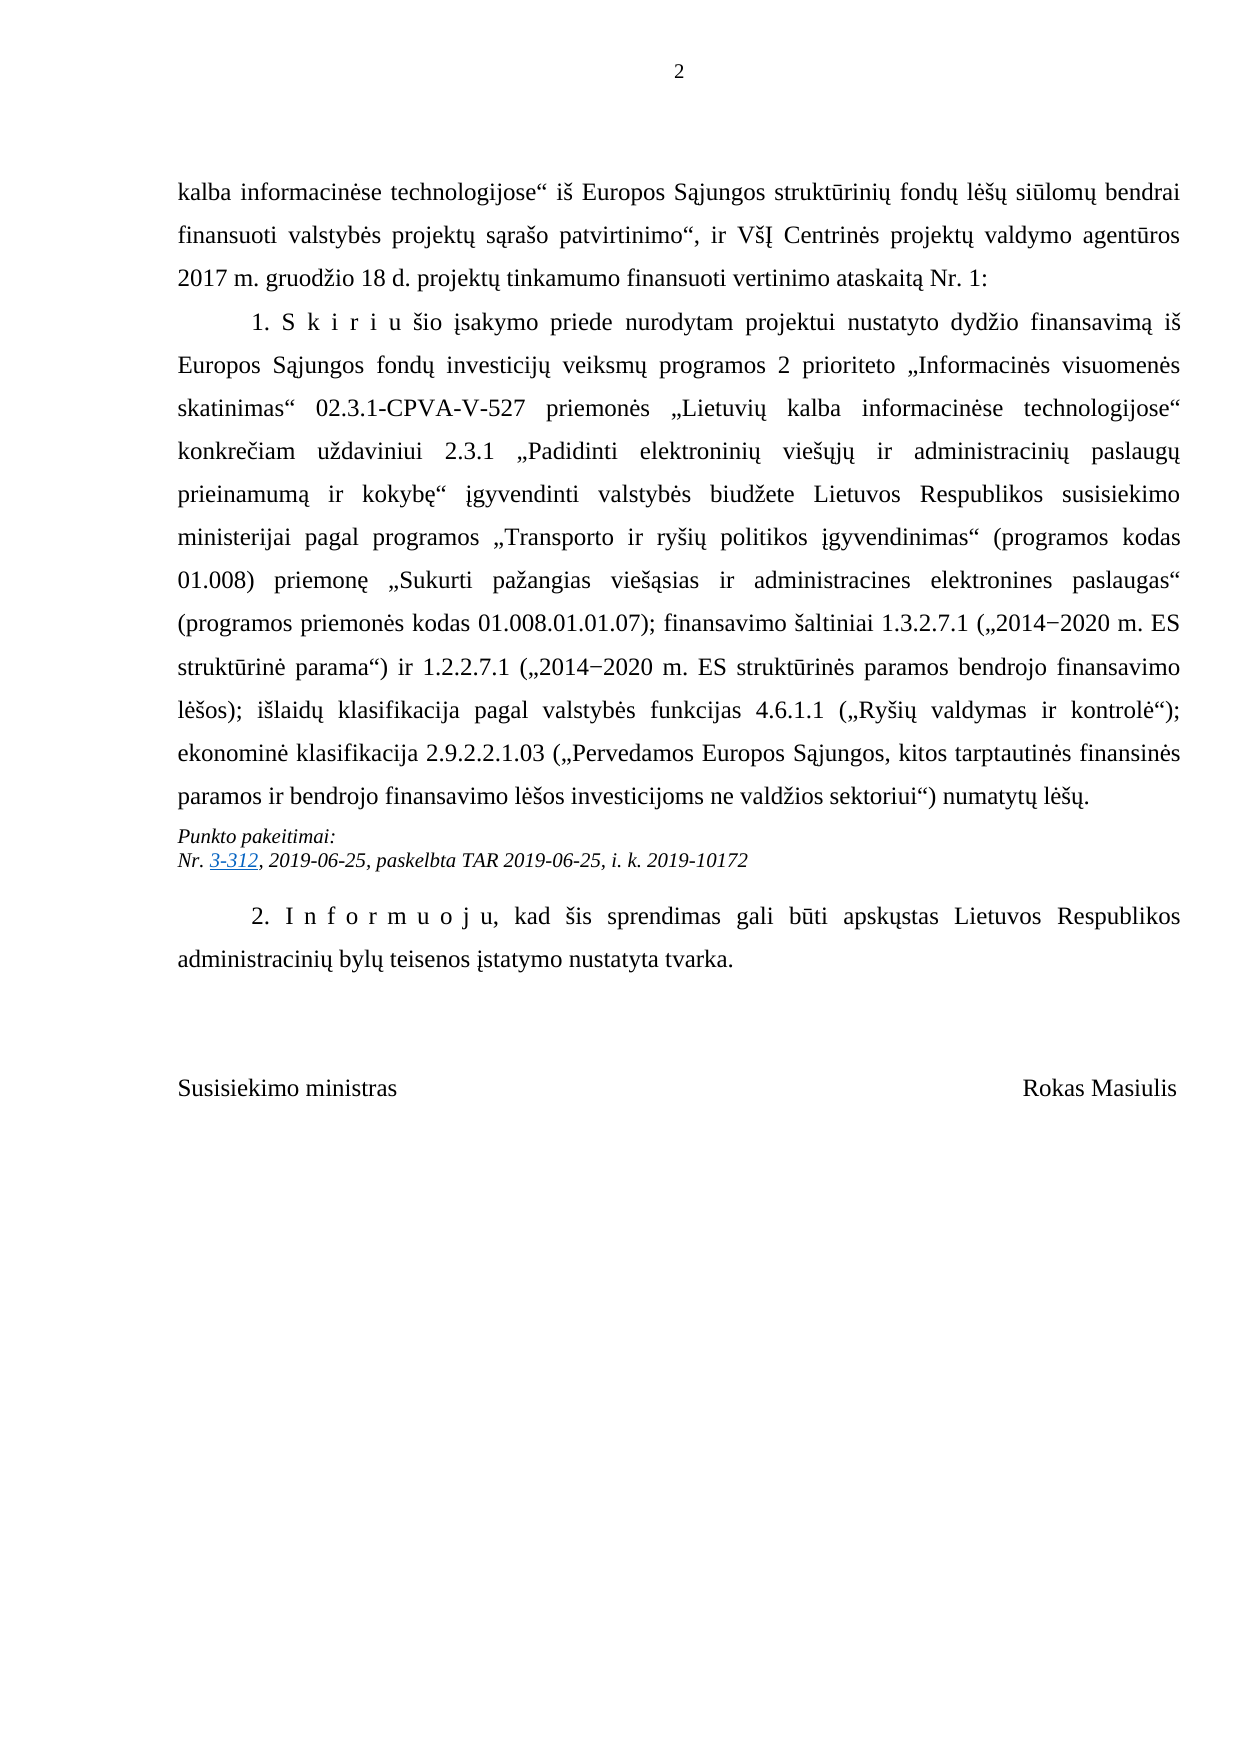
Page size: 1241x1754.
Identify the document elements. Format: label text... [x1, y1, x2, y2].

text Nr. 3-312, 2019-06-25, paskelbta TAR 2019-06-25, i. k. 2019-10172 [177, 848, 1181, 872]
text 2. Informuoju, kad šis sprendimas gali būti apskųstas Lietuvos Respublikos administracinių bylų teisenos įstatymo nustatyta tvarka. [177, 901, 1181, 973]
text kalba informacinėse technologijose“ iš Europos Sąjungos struktūrinių fondų lėšų siūlomų bendrai finansuoti valstybės projektų sąrašo patvirtinimo“, ir VšĮ Centrinės projektų valdymo agentūros 2017 m. gruodžio 18 d. projektų tinkamumo finansuoti vertinimo ataskaitą Nr. 1: [177, 177, 1181, 292]
text 1. S k i r i u šio įsakymo priede nurodytam projektui nustatyto dydžio finansavimą iš Europos Sąjungos fondų investicijų veiksmų programos 2 prioriteto „Informacinės visuomenės skatinimas“ 02.3.1-CPVA-V-527 priemonės „Lietuvių kalba informacinėse technologijose“ konkrečiam uždaviniui 2.3.1 „Padidinti elektroninių viešųjų ir administracinių paslaugų prieinamumą ir kokybę“ įgyvendinti valstybės biudžete Lietuvos Respublikos susisiekimo ministerijai pagal programos „Transporto ir ryšių politikos įgyvendinimas“ (programos kodas 01.008) priemonę „Sukurti pažangias viešąsias ir administracines elektronines paslaugas“ (programos priemonės kodas 01.008.01.01.07); finansavimo šaltiniai 1.3.2.7.1 („2014−2020 m. ES struktūrinė parama“) ir 1.2.2.7.1 („2014−2020 m. ES struktūrinės paramos bendrojo finansavimo lėšos); išlaidų klasifikacija pagal valstybės funkcijas 4.6.1.1 („Ryšių valdymas ir kontrolė“); ekonominė klasifikacija 2.9.2.2.1.03 („Pervedamos Europos Sąjungos, kitos tarptautinės finansinės paramos ir bendrojo finansavimo lėšos investicijoms ne valdžios sektoriui“) numatytų lėšų. [177, 307, 1181, 810]
text Punkto pakeitimai: [177, 824, 1181, 848]
text Susisiekimo ministras Rokas Masiulis [177, 1073, 1181, 1102]
